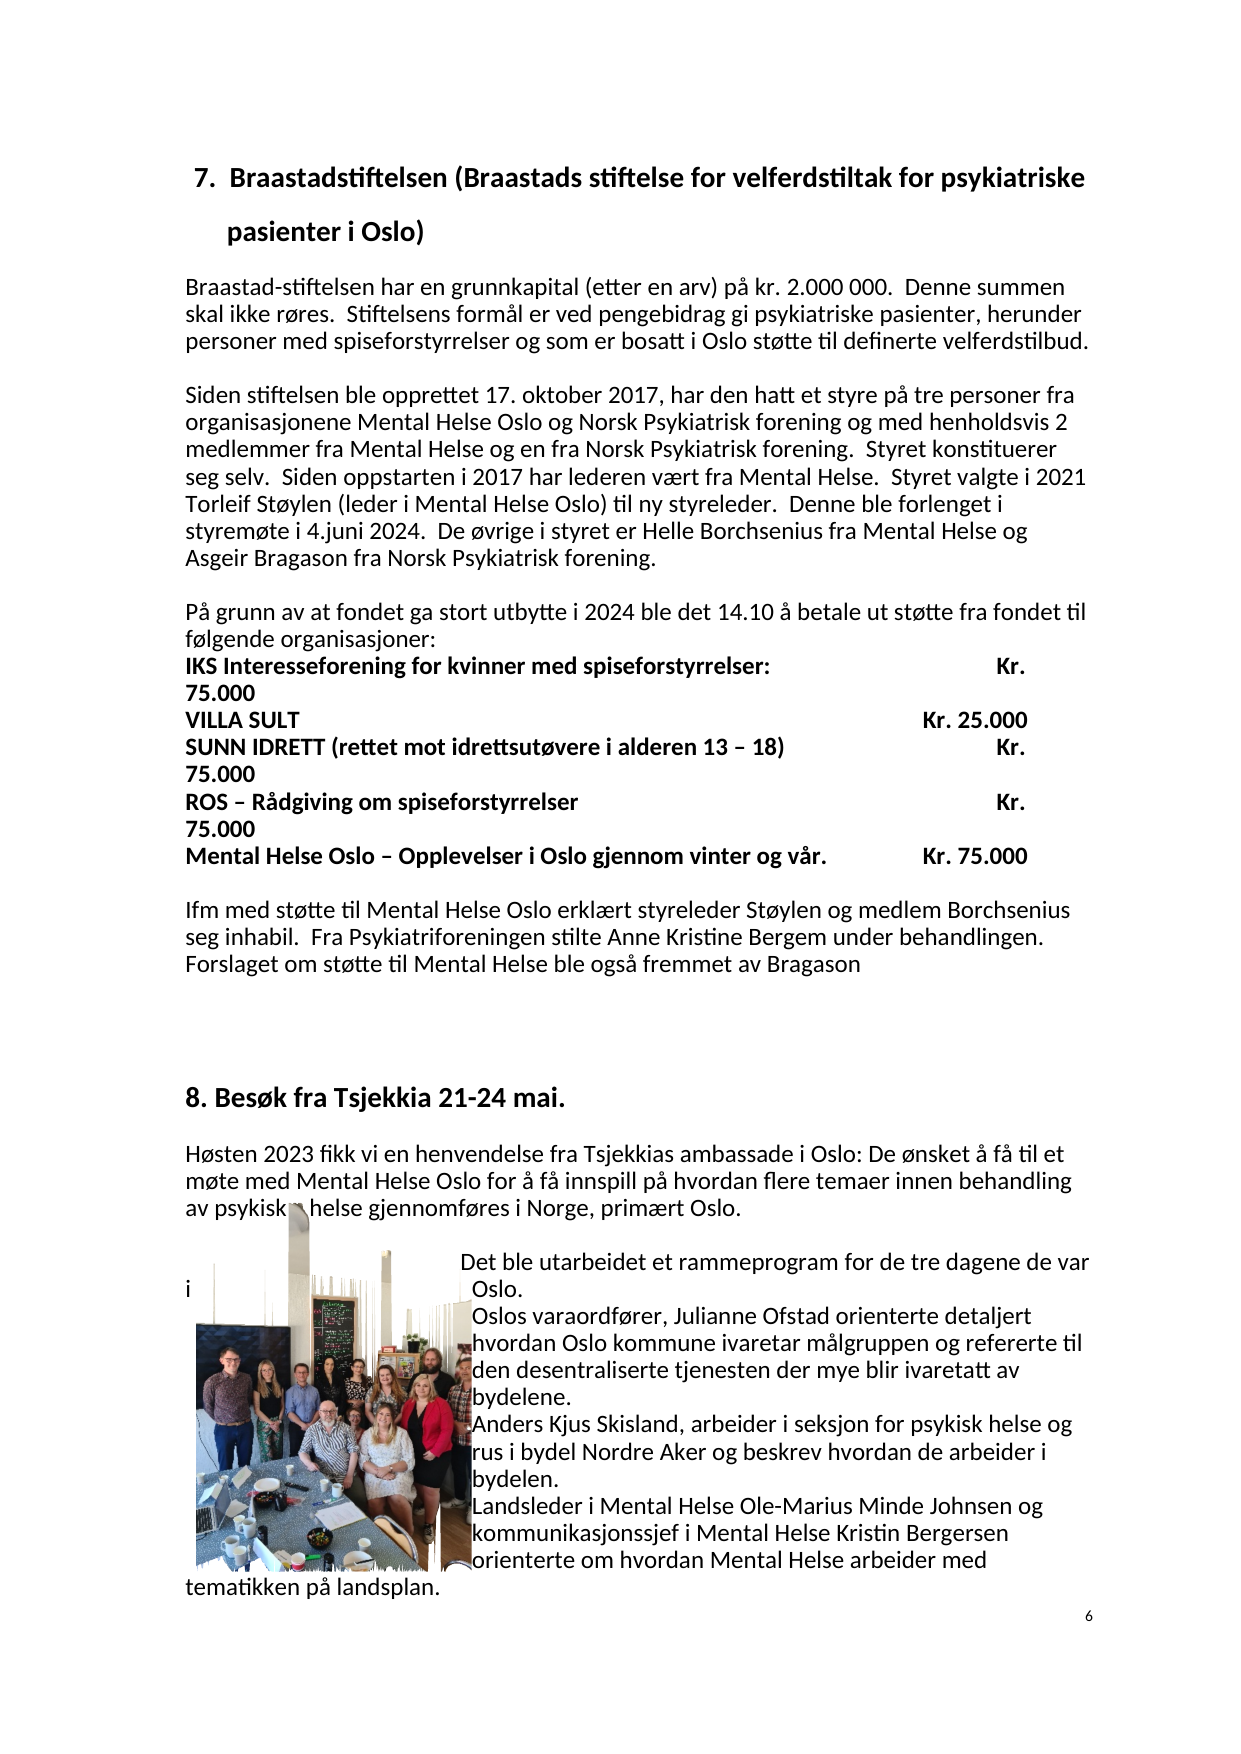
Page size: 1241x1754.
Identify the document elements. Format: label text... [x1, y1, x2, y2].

text Ifm med støtte til Mental Helse Oslo erklært styreleder Støylen og medlem Borchsenius seg inhabil. Fra Psykiatriforeningen stilte Anne Kristine Bergem under behandlingen. Forslaget om støtte til Mental Helse ble også fremmet av Bragason [185, 897, 1092, 978]
text Braastad-stiftelsen har en grunnkapital (etter en arv) på kr. 2.000 000. Denne summen skal ikke røres. Stiftelsens formål er ved pengebidrag gi psykiatriske pasienter, herunder personer med spiseforstyrrelser og som er bosatt i Oslo støtte til definerte velferdstilbud. [185, 274, 1092, 355]
text På grunn av at fondet ga stort utbytte i 2024 ble det 14.10 å betale ut støtte fra fondet til følgende organisasjoner: IKS Interesseforening for kvinner med spiseforstyrrelser: Kr. 75.000 VILLA SULT Kr. 25.000 SUNN IDRETT (rettet mot idrettsutøvere i alderen 13 – 18) Kr. 75.000 ROS – Rådgiving om spiseforstyrrelser Kr. 75.000 Mental Helse Oslo – Opplevelser i Oslo gjennom vinter og vår. Kr. 75.000 [185, 599, 1092, 869]
text 7. Braastadstiftelsen (Braastads stiftelse for velferdstiltak for psykiatriske pasienter i Oslo) [148, 165, 1092, 247]
text Det ble utarbeidet et rammeprogram for de tre dagene de var i Oslo. Oslos varaordfører, Julianne Ofstad orienterte detaljert hvordan Oslo kommune ivaretar målgruppen og refererte til den desentraliserte tjenesten der mye blir ivaretatt av bydelene. Anders Kjus Skisland, arbeider i seksjon for psykisk helse og rus i bydel Nordre Aker og beskrev hvordan de arbeider i bydelen. Landsleder i Mental Helse Ole-Marius Minde Johnsen og kommunikasjonssjef i Mental Helse Kristin Bergersen orienterte om hvordan Mental Helse arbeider med tematikken på landsplan. [185, 1249, 1092, 1601]
text Siden stiftelsen ble opprettet 17. oktober 2017, har den hatt et styre på tre personer fra organisasjonene Mental Helse Oslo og Norsk Psykiatrisk forening og med henholdsvis 2 medlemmer fra Mental Helse og en fra Norsk Psykiatrisk forening. Styret konstituerer seg selv. Siden oppstarten i 2017 har lederen vært fra Mental Helse. Styret valgte i 2021 Torleif Støylen (leder i Mental Helse Oslo) til ny styreleder. Denne ble forlenget i styremøte i 4.juni 2024. De øvrige i styret er Helle Borchsenius fra Mental Helse og Asgeir Bragason fra Norsk Psykiatrisk forening. [185, 382, 1092, 572]
text 8. Besøk fra Tsjekkia 21-24 mai. Høsten 2023 fikk vi en henvendelse fra Tsjekkias ambassade i Oslo: De ønsket å få til et møte med Mental Helse Oslo for å få innspill på hvordan flere temaer innen behandling av psykisk helse gjennomføres i Norge, primært Oslo. [185, 1086, 1092, 1222]
